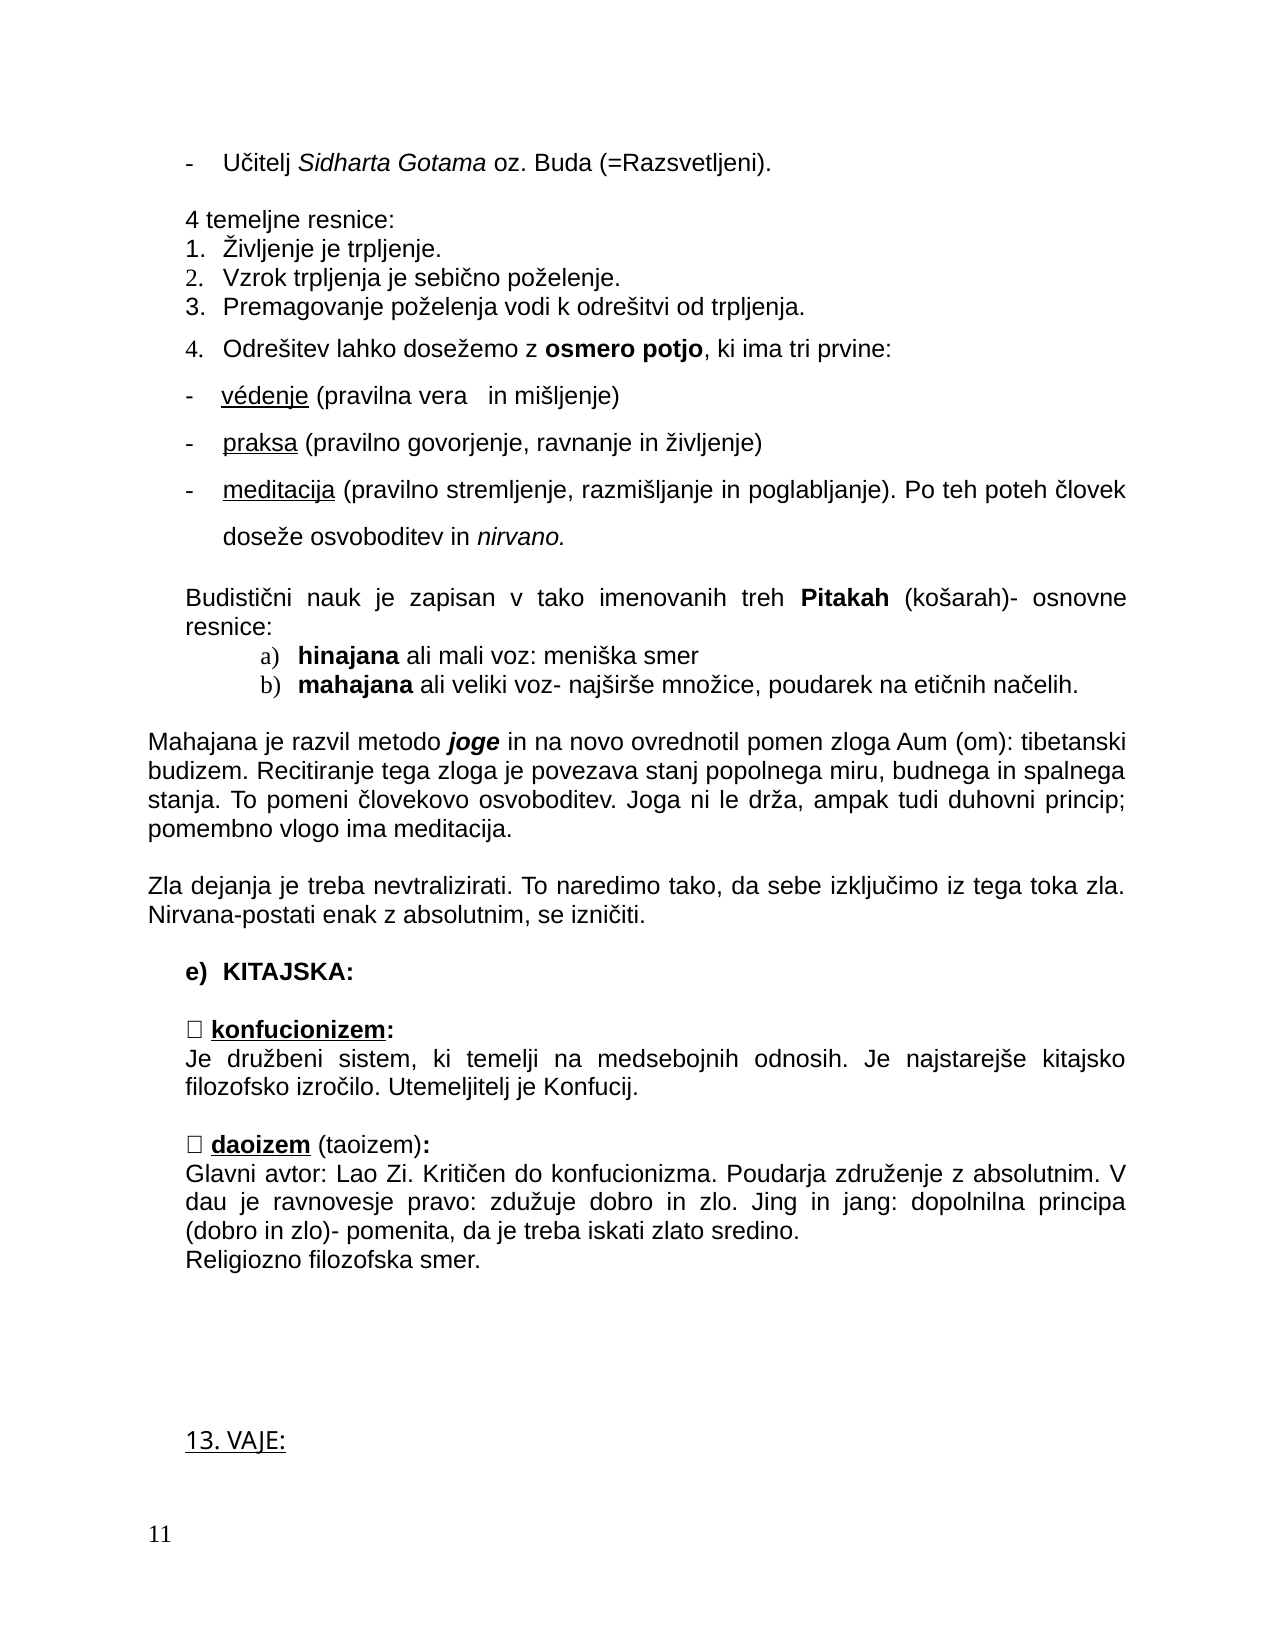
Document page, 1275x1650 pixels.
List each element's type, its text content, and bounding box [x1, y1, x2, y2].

list meditacija (pravilno stremljenje, razmišljanje in poglabljanje). Po teh poteh človek doseže osvoboditev in nirvano. [185, 461, 1127, 555]
list Premagovanje poželenja vodi k odrešitvi od trpljenja. [185, 292, 1127, 320]
text 4 temeljne resnice: [185, 205, 1127, 234]
list mahajana ali veliki voz- najširše množice, poudarek na etičnih načelih. [260, 670, 1127, 699]
text  daoizem (taoizem): [185, 1130, 1127, 1159]
text Mahajana je razvil metodo joge in na novo ovrednotil pomen zloga Aum (om): tibetanski budizem. Recitiranje tega zloga je povezava stanj popolnega miru, budnega in spalnega stanja. To pomeni človekovo osvoboditev. Joga ni le drža, ampak tudi duhovni princip; pomembno vlogo ima meditacija. [148, 727, 1127, 842]
list hinajana ali mali voz: meniška smer [260, 641, 1127, 670]
text Budistični nauk je zapisan v tako imenovanih treh Pitakah (košarah)- osnovne resnice: [185, 583, 1127, 641]
text  konfucionizem: [185, 1015, 1127, 1044]
text Je družbeni sistem, ki temelji na medsebojnih odnosih. Je najstarejše kitajsko filozofsko izročilo. Utemeljitelj je Konfucij. [185, 1044, 1127, 1101]
list Življenje je trpljenje. [185, 234, 1127, 263]
text Religiozno filozofska smer. [185, 1245, 1127, 1274]
list praksa (pravilno govorjenje, ravnanje in življenje) [185, 414, 1127, 461]
list Odrešitev lahko dosežemo z osmero potjo, ki ima tri prvine: [185, 320, 1127, 367]
list Vzrok trpljenja je sebično poželenje. [185, 263, 1127, 292]
text - védenje (pravilna vera in mišljenje) [185, 367, 1127, 414]
list Učitelj Sidharta Gotama oz. Buda (=Razsvetljeni). [185, 148, 1127, 176]
text Zla dejanja je treba nevtralizirati. To naredimo tako, da sebe izključimo iz tega toka zla. Nirvana-postati enak z absolutnim, se izničiti. [148, 871, 1127, 929]
text Glavni avtor: Lao Zi. Kritičen do konfucionizma. Poudarja združenje z absolutnim. V dau je ravnovesje pravo: zdužuje dobro in zlo. Jing in jang: dopolnilna principa (dobro in zlo)- pomenita, da je treba iskati zlato sredino. [185, 1159, 1127, 1245]
list KITAJSKA: [185, 957, 1127, 986]
text 13. VAJE: [185, 1423, 1127, 1457]
